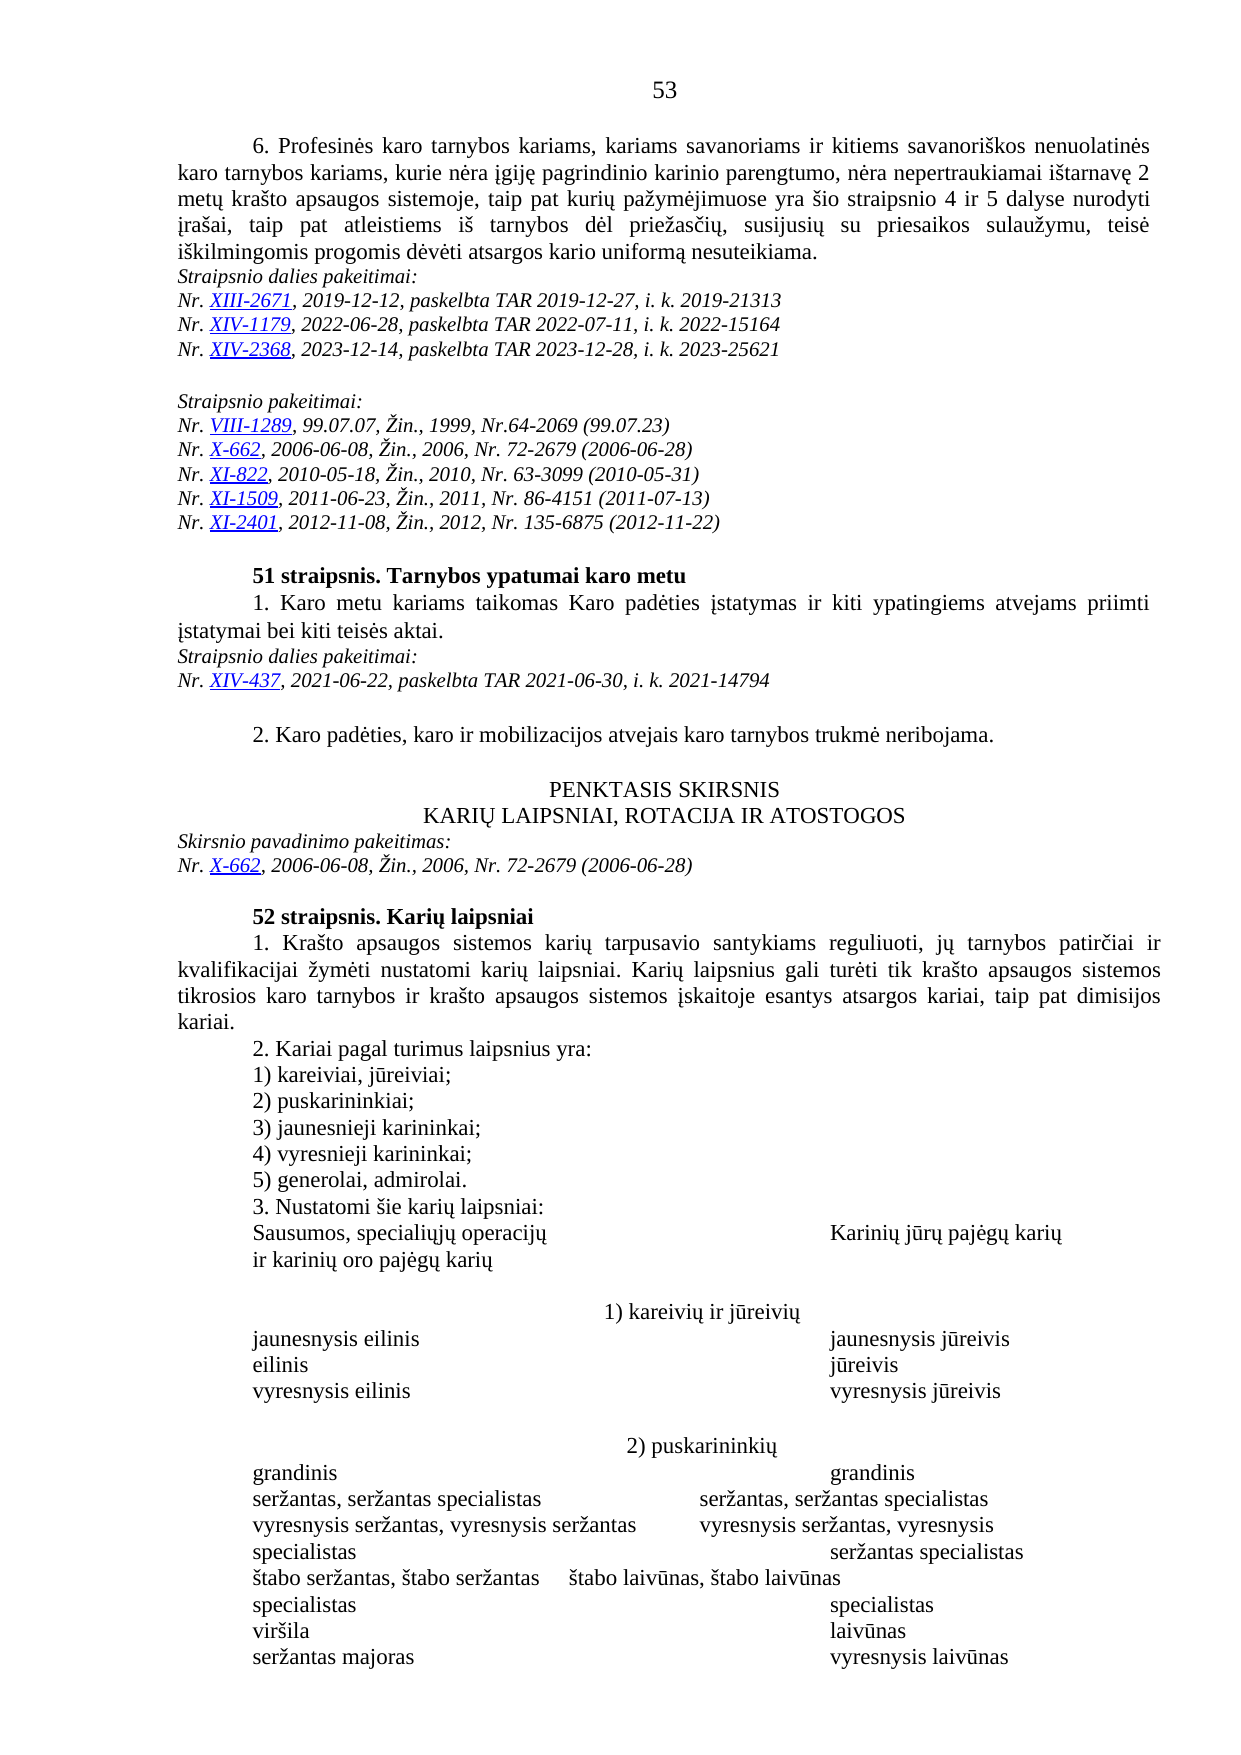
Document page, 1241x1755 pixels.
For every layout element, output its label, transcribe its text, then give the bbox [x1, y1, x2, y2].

text Nr. XIV-2368, 2023-12-14, paskelbta TAR 2023-12-28, i. k. 2023-25621 [177, 336, 1152, 361]
text Nr. X-662, 2006-06-08, Žin., 2006, Nr. 72-2679 (2006-06-28) [177, 437, 1152, 461]
text vyresnysis eilinis vyresnysis jūreivis [177, 1377, 1152, 1404]
text Nr. XIII-2671, 2019-12-12, paskelbta TAR 2019-12-27, i. k. 2019-21313 [177, 288, 1152, 312]
text 2) puskarininkių [177, 1432, 1152, 1459]
text Sausumos, specialiųjų operacijų Karinių jūrų pajėgų karių [177, 1219, 1152, 1246]
text specialistas specialistas [177, 1591, 1152, 1617]
text PENKTASIS SKIRSNIS [177, 776, 1152, 802]
text grandinis grandinis [177, 1459, 1152, 1485]
text ir karinių oro pajėgų karių [177, 1246, 1152, 1272]
text 6. Profesinės karo tarnybos kariams, kariams savanoriams ir kitiems savanoriškos nenuolatinės karo tarnybos kariams, kurie nėra įgiję pagrindinio karinio parengtumo, nėra nepertraukiamai ištarnavę 2 metų krašto apsaugos sistemoje, taip pat kurių pažymėjimuose yra šio straipsnio 4 ir 5 dalyse nurodyti įrašai, taip pat atleistiems iš tarnybos dėl priežasčių, susijusių su priesaikos sulaužymu, teisė iškilmingomis progomis dėvėti atsargos kario uniformą nesuteikiama. [177, 132, 1152, 264]
text 1. Krašto apsaugos sistemos karių tarpusavio santykiams reguliuoti, jų tarnybos patirčiai ir kvalifikacijai žymėti nustatomi karių laipsniai. Karių laipsnius gali turėti tik krašto apsaugos sistemos tikrosios karo tarnybos ir krašto apsaugos sistemos įskaitoje esantys atsargos kariai, taip pat dimisijos kariai. [177, 929, 1163, 1035]
text 1) kareiviai, jūreiviai; [177, 1061, 1152, 1087]
text seržantas majoras vyresnysis laivūnas [177, 1643, 1152, 1670]
text 3) jaunesnieji karininkai; [177, 1114, 1152, 1140]
text Straipsnio pakeitimai: [177, 389, 1152, 413]
text seržantas, seržantas specialistas seržantas, seržantas specialistas [177, 1485, 1152, 1512]
text 5) generolai, admirolai. [177, 1167, 1152, 1193]
text 1. Karo metu kariams taikomas Karo padėties įstatymas ir kiti ypatingiems atvejams priimti įstatymai bei kiti teisės aktai. [177, 589, 1152, 644]
text KARIŲ LAIPSNIAI, ROTACIJA IR ATOSTOGOS [177, 802, 1152, 828]
text viršila laivūnas [177, 1617, 1152, 1643]
text Nr. XIV-437, 2021-06-22, paskelbta TAR 2021-06-30, i. k. 2021-14794 [177, 668, 1152, 692]
text Nr. XI-1509, 2011-06-23, Žin., 2011, Nr. 86-4151 (2011-07-13) [177, 486, 1152, 509]
text Nr. XI-2401, 2012-11-08, Žin., 2012, Nr. 135-6875 (2012-11-22) [177, 509, 1152, 534]
text jaunesnysis eilinis jaunesnysis jūreivis [177, 1325, 1152, 1351]
text 2. Kariai pagal turimus laipsnius yra: [177, 1035, 1152, 1061]
text Skirsnio pavadinimo pakeitimas: [177, 828, 1152, 853]
text Nr. XIV-1179, 2022-06-28, paskelbta TAR 2022-07-11, i. k. 2022-15164 [177, 312, 1152, 336]
text Nr. VIII-1289, 99.07.07, Žin., 1999, Nr.64-2069 (99.07.23) [177, 413, 1152, 437]
text 3. Nustatomi šie karių laipsniai: [177, 1193, 1152, 1219]
text 51 straipsnis. Tarnybos ypatumai karo metu [177, 562, 1152, 589]
text vyresnysis seržantas, vyresnysis seržantas vyresnysis seržantas, vyresnysis [177, 1512, 1152, 1538]
text štabo seržantas, štabo seržantas štabo laivūnas, štabo laivūnas [252, 1564, 1152, 1591]
text Nr. XI-822, 2010-05-18, Žin., 2010, Nr. 63-3099 (2010-05-31) [177, 461, 1152, 486]
text Nr. X-662, 2006-06-08, Žin., 2006, Nr. 72-2679 (2006-06-28) [177, 853, 1152, 877]
text eilinis jūreivis [177, 1351, 1152, 1377]
text 2. Karo padėties, karo ir mobilizacijos atvejais karo tarnybos trukmė neribojama. [177, 721, 1152, 747]
text specialistas seržantas specialistas [177, 1538, 1152, 1564]
text 4) vyresnieji karininkai; [177, 1140, 1152, 1167]
text 2) puskarininkiai; [177, 1087, 1152, 1114]
text 52 straipsnis. Karių laipsniai [177, 903, 1152, 929]
text Straipsnio dalies pakeitimai: [177, 644, 1152, 668]
text Straipsnio dalies pakeitimai: [177, 264, 1152, 288]
text 1) kareivių ir jūreivių [177, 1298, 1152, 1325]
